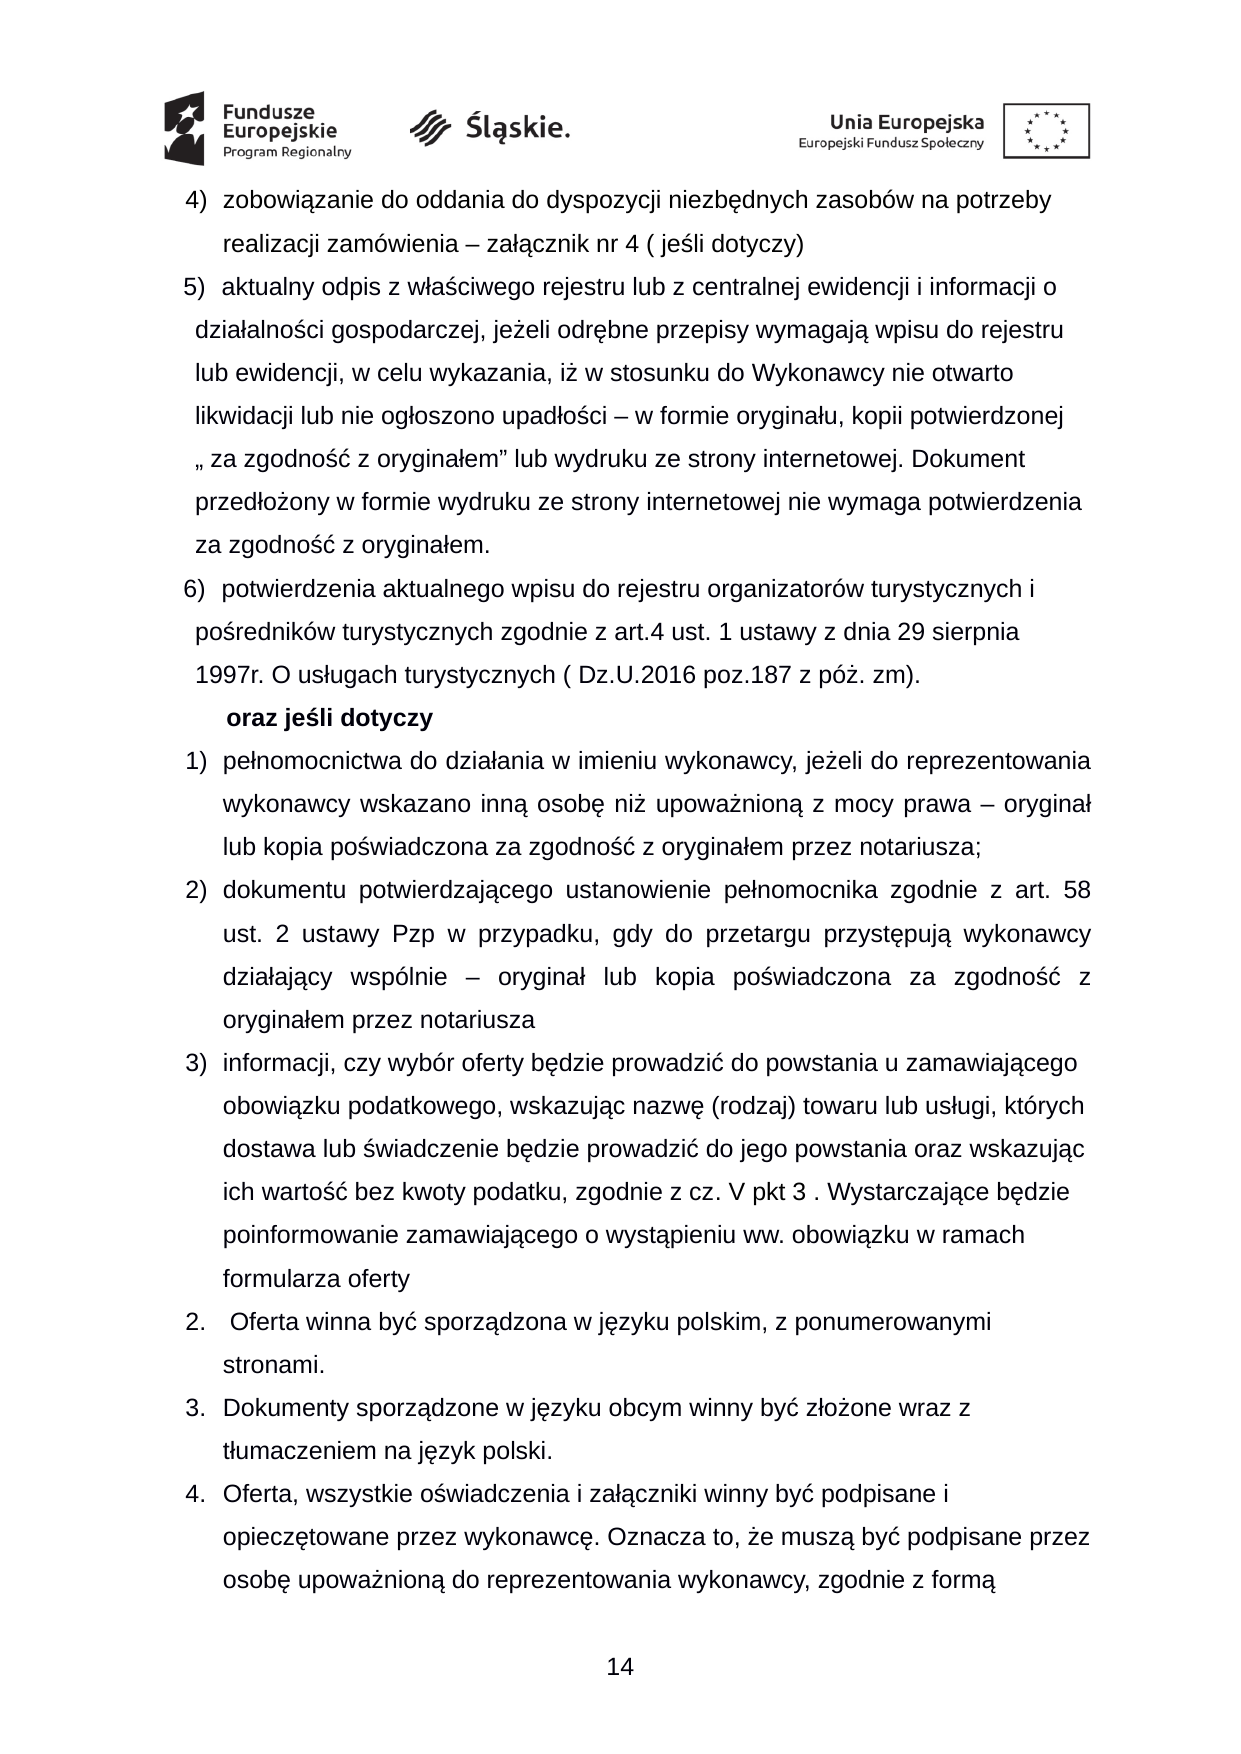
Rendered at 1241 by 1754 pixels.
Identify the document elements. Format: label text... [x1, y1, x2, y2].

list Oferta winna być sporządzona w języku polskim, z ponumerowanymi stronami. [185, 1307, 1093, 1379]
list Dokumenty sporządzone w języku obcym winny być złożone wraz z tłumaczeniem na język polski. [185, 1393, 1093, 1465]
list Oferta, wszystkie oświadczenia i załączniki winny być podpisane i opieczętowane przez wykonawcę. Oznacza to, że muszą być podpisane przez osobę upoważnioną do reprezentowania wykonawcy, zgodnie z formą [185, 1479, 1093, 1594]
list informacji, czy wybór oferty będzie prowadzić do powstania u zamawiającego obowiązku podatkowego, wskazując nazwę (rodzaj) towaru lub usługi, których dostawa lub świadczenie będzie prowadzić do jego powstania oraz wskazując ich wartość bez kwoty podatku, zgodnie z cz. V pkt 3 . Wystarczające będzie poinformowanie zamawiającego o wystąpieniu ww. obowiązku w ramach formularza oferty [185, 1048, 1093, 1292]
list dokumentu potwierdzającego ustanowienie pełnomocnika zgodnie z art. 58 ust. 2 ustawy Pzp w przypadku, gdy do przetargu przystępują wykonawcy działający wspólnie – oryginał lub kopia poświadczona za zgodność z oryginałem przez notariusza [185, 876, 1093, 1034]
list zobowiązanie do oddania do dyspozycji niezbędnych zasobów na potrzeby realizacji zamówienia – załącznik nr 4 ( jeśli dotyczy) [185, 186, 1093, 257]
text oraz jeśli dotyczy [226, 703, 1093, 732]
subtitle potwierdzenia aktualnego wpisu do rejestru organizatorów turystycznych i pośredników turystycznych zgodnie z art.4 ust. 1 ustawy z dnia 29 sierpnia 1997r. O usługach turystycznych ( Dz.U.2016 poz.187 z póż. zm). [183, 574, 1093, 689]
list pełnomocnictwa do działania w imieniu wykonawcy, jeżeli do reprezentowania wykonawcy wskazano inną osobę niż upoważnioną z mocy prawa – oryginał lub kopia poświadczona za zgodność z oryginałem przez notariusza; [185, 746, 1093, 861]
subtitle aktualny odpis z właściwego rejestru lub z centralnej ewidencji i informacji o działalności gospodarczej, jeżeli odrębne przepisy wymagają wpisu do rejestru lub ewidencji, w celu wykazania, iż w stosunku do Wykonawcy nie otwarto likwidacji lub nie ogłoszono upadłości – w formie oryginału, kopii potwierdzonej „ za zgodność z oryginałem” lub wydruku ze strony internetowej. Dokument przedłożony w formie wydruku ze strony internetowej nie wymaga potwierdzenia za zgodność z oryginałem. [183, 272, 1093, 559]
